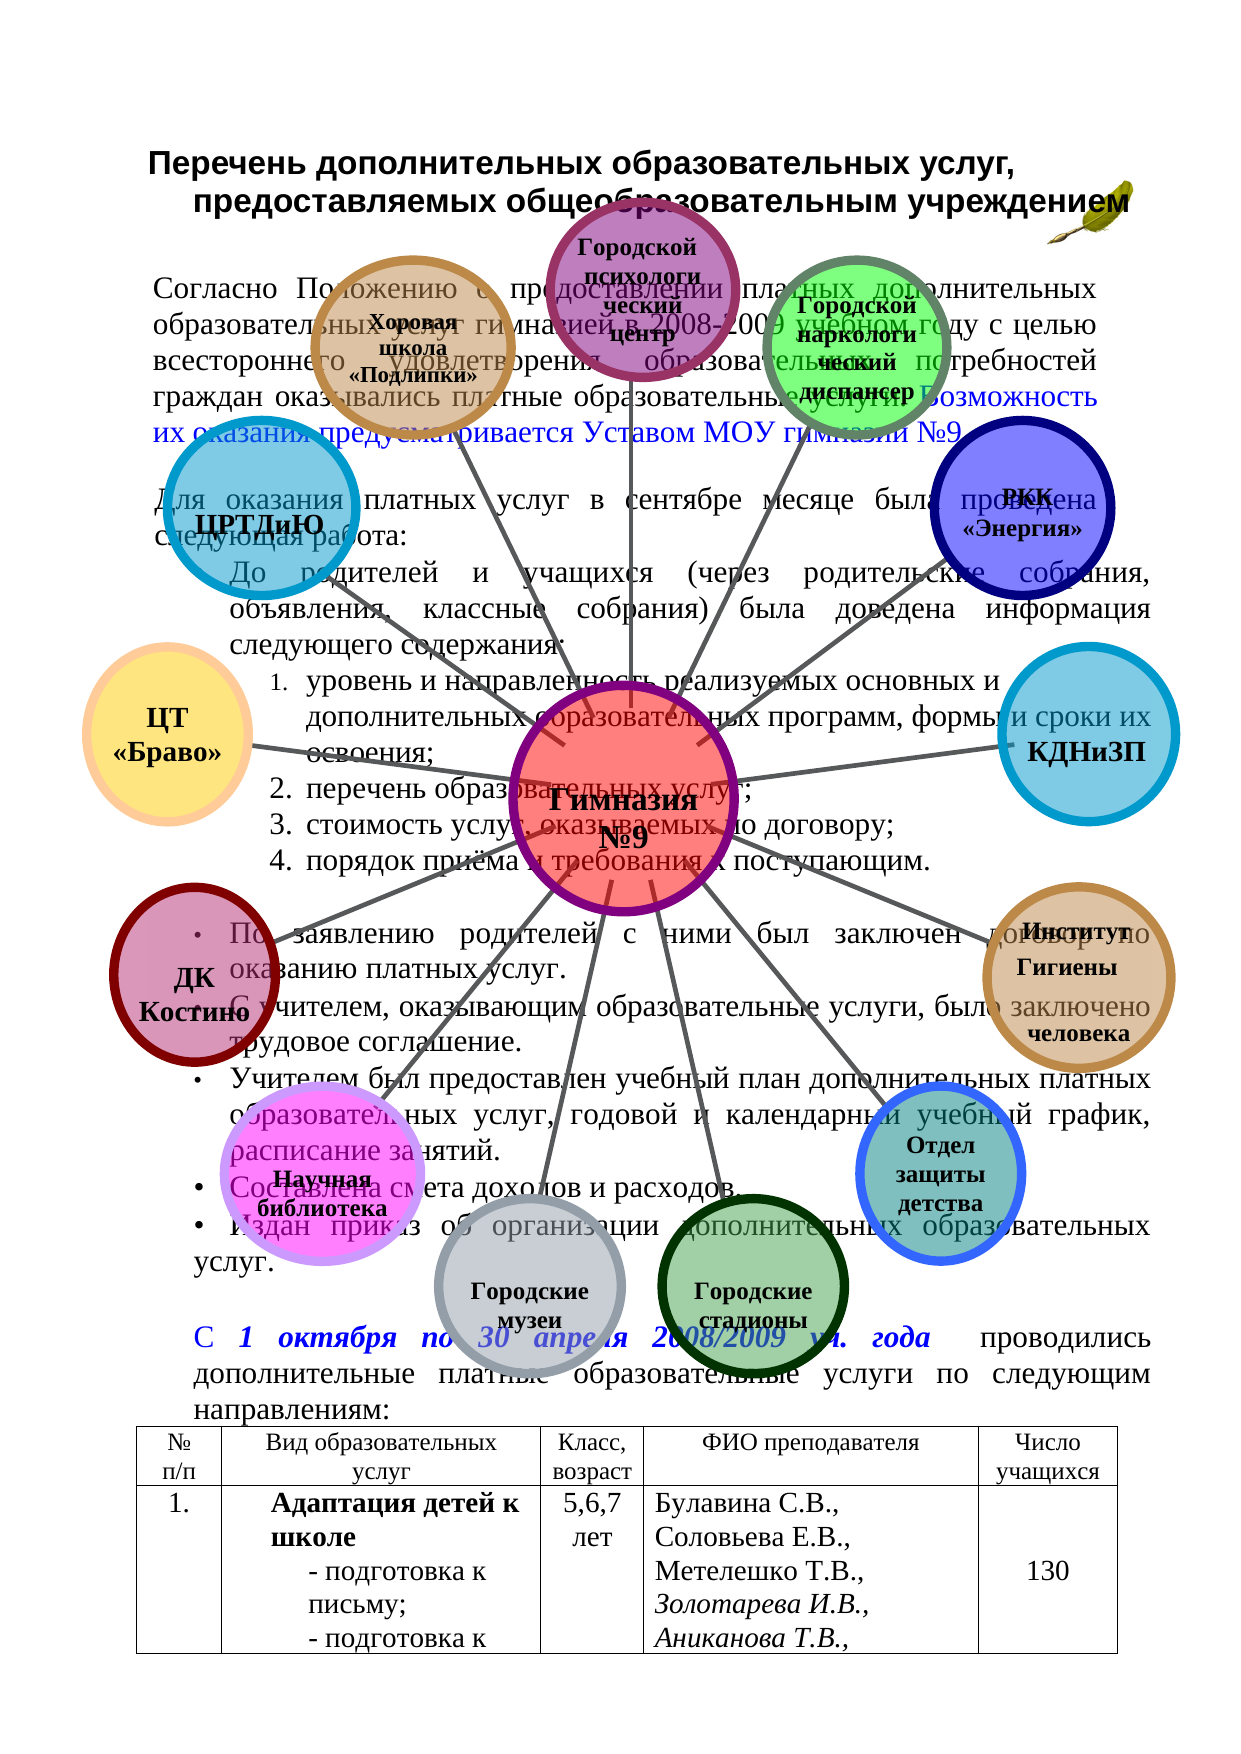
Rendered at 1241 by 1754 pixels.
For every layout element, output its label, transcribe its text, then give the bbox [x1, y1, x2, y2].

table_cell 54 [699, 1222, 707, 1234]
table_cell 54 [759, 1328, 765, 1346]
picture [1041, 168, 1139, 256]
table_cell 1. [137, 1486, 221, 1653]
table_cell 54 [703, 1337, 709, 1346]
list По заявлению родителей с ними был заключен договор по оказанию платных услуг. [479, 914, 601, 986]
list Учителем был предоставлен учебный план дополнительных платных образовательных услуг, годовой и календарный учебный график, расписание занятий. [695, 1060, 881, 1167]
table_cell Образ американского президента в сознании российских граждан [993, 987, 1152, 1059]
list По заявлению родителей с ними был заключен договор по оказанию платных услуг. [661, 914, 783, 986]
list порядок приёма и требования к поступающим. [711, 841, 800, 877]
table_cell 54 [744, 1328, 750, 1346]
table_cell Булавина С.В., Соловьева Е.В., Метелешко Т.В., Золотарева И.В., Аниканова Т.В., [644, 1486, 978, 1653]
list уровень и направленность реализуемых основных и дополнительных образовательных программ, формы и сроки их освоения; [269, 661, 531, 769]
text • До родителей и учащихся (через родительские собрания, объявления, классные собрания) была доведена информация следующего содержания: [338, 553, 562, 661]
text Для оказания платных услуг в сентябре месяце была проведена следующая работа: [350, 481, 509, 552]
list стоимость услуг, оказываемых по договору; [735, 805, 1152, 841]
text Согласно Положению о предоставлении платных дополнительных образовательных услуг гимназией в 2008-2009 учебном году с целью всестороннего удовлетворения образовательных потребностей граждан оказывались платные образовательные услуги. Возможность их оказания предусматривается Уставом МОУ гимназии №9. [153, 269, 387, 449]
list уровень и направленность реализуемых основных и дополнительных образовательных программ, формы и сроки их освоения; [720, 661, 1031, 769]
list С учителем, оказывающим образовательные услуги, было заключено трудовое соглашение. [793, 987, 1027, 1059]
table_cell 54 [733, 1318, 738, 1327]
table_header Класс, возраст [541, 1427, 643, 1484]
list По заявлению родителей с ними был заключен договор по оказанию платных услуг. [260, 914, 333, 938]
list уровень и направленность реализуемых основных и дополнительных образовательных программ, формы и сроки их освоения; [269, 751, 405, 769]
text Согласно Положению о предоставлении платных дополнительных образовательных услуг гимназией в 2008-2009 учебном году с целью всестороннего удовлетворения образовательных потребностей граждан оказывались платные образовательные услуги. Возможность их оказания предусматривается Уставом МОУ гимназии №9. [802, 269, 1098, 449]
subtitle Перечень дополнительных образовательных услуг, предоставляемых общеобразовательным учреждением [148, 143, 1152, 257]
table_header № п/п [137, 1427, 221, 1484]
list Составлена смета доходов и расходов. [1022, 1168, 1152, 1204]
list С учителем, оказывающим образовательные услуги, было заключено трудовое соглашение. [574, 987, 688, 1059]
text Согласно Положению о предоставлении платных дополнительных образовательных услуг гимназией в 2008-2009 учебном году с целью всестороннего удовлетворения образовательных потребностей граждан оказывались платные образовательные услуги. Возможность их оказания предусматривается Уставом МОУ гимназии №9. [463, 269, 629, 449]
table_cell 62 [193, 987, 269, 1057]
table_cell Адаптация детей к школе - подготовка к письму; - подготовка к [222, 1486, 540, 1653]
table_cell 54 [688, 1328, 694, 1343]
table_header ФИО преподавателя [644, 1427, 978, 1484]
list По заявлению родителей с ними был заключен договор по оказанию платных услуг. [591, 914, 671, 986]
table_cell 54 [674, 1318, 832, 1369]
table_cell 250 человек [230, 1168, 415, 1204]
list Составлена смета доходов и расходов. [193, 1168, 225, 1204]
text • До родителей и учащихся (через родительские собрания, объявления, классные собрания) была доведена информация следующего содержания: [816, 553, 1152, 661]
list Издан приказ об организации дополнительных образовательных услуг. [803, 1206, 1152, 1278]
list Учителем был предоставлен учебный план дополнительных платных образовательных услуг, годовой и календарный учебный график, расписание занятий. [386, 1060, 568, 1167]
list порядок приёма и требования к поступающим. [444, 845, 536, 877]
list перечень образовательных услуг; [269, 769, 509, 805]
list порядок приёма и требования к поступающим. [269, 841, 510, 877]
list перечень образовательных услуг; [739, 769, 1029, 805]
list По заявлению родителей с ними был заключен договор по оказанию платных услуг. [276, 914, 529, 986]
list Составлена смета доходов и расходов. [546, 1168, 720, 1204]
text Для оказания платных услуг в сентябре месяце была проведена следующая работа: [633, 481, 780, 552]
list С учителем, оказывающим образовательные услуги, было заключено трудовое соглашение. [678, 987, 843, 1059]
list Издан приказ об организации дополнительных образовательных услуг. [193, 1206, 480, 1278]
table_header Вид образовательных услуг [222, 1427, 540, 1484]
table_cell 54 [776, 1328, 781, 1337]
table_cell 5,6,7 лет [541, 1486, 643, 1653]
list Учителем был предоставлен учебный план дополнительных платных образовательных услуг, годовой и календарный учебный график, расписание занятий. [550, 1060, 713, 1167]
text Согласно Положению о предоставлении платных дополнительных образовательных услуг гимназией в 2008-2009 учебном году с целью всестороннего удовлетворения образовательных потребностей граждан оказывались платные образовательные услуги. Возможность их оказания предусматривается Уставом МОУ гимназии №9. [633, 269, 806, 449]
list Издан приказ об организации дополнительных образовательных услуг. [580, 1206, 704, 1278]
text • До родителей и учащихся (через родительские собрания, объявления, классные собрания) была доведена информация следующего содержания: [517, 553, 629, 661]
table_cell 54 [702, 1318, 713, 1327]
table_header Число учащихся [979, 1427, 1117, 1484]
text Для оказания платных услуг в сентябре месяце была проведена следующая работа: [482, 481, 629, 552]
list По заявлению родителей с ними был заключен договор по оказанию платных услуг. [930, 914, 1006, 939]
text • До родителей и учащихся (через родительские собрания, объявления, классные собрания) была доведена информация следующего содержания: [193, 576, 440, 661]
text С 1 октября по 30 апреля 2008/2009 уч. года проводились дополнительные платные образовательные услуги по следующим направлениям: [193, 1318, 1152, 1426]
list уровень и направленность реализуемых основных и дополнительных образовательных программ, формы и сроки их освоения; [854, 750, 1003, 769]
list уровень и направленность реализуемых основных и дополнительных образовательных программ, формы и сроки их освоения; [452, 661, 576, 720]
table_cell 54 [668, 1206, 839, 1278]
text Для оказания платных услуг в сентябре месяце была проведена следующая работа: [752, 481, 940, 552]
list Составлена смета доходов и расходов. [719, 1168, 859, 1204]
list Учителем был предоставлен учебный план дополнительных платных образовательных услуг, годовой и календарный учебный график, расписание занятий. [193, 1060, 410, 1167]
list С учителем, оказывающим образовательные услуги, было заключено трудовое соглашение. [232, 987, 470, 1059]
text • До родителей и учащихся (через родительские собрания, объявления, классные собрания) была доведена информация следующего содержания: [700, 553, 943, 661]
list Составлена смета доходов и расходов. [420, 1168, 543, 1204]
list порядок приёма и требования к поступающим. [752, 841, 1152, 877]
list Учителем был предоставлен учебный план дополнительных платных образовательных услуг, годовой и календарный учебный график, расписание занятий. [852, 1060, 1152, 1167]
table_cell [1049, 805, 1129, 816]
list С учителем, оказывающим образовательные услуги, было заключено трудовое соглашение. [420, 987, 584, 1059]
text Окончили гимназию с отличием, награждены медалями [518, 691, 729, 877]
text • До родителей и учащихся (через родительские собрания, объявления, классные собрания) была доведена информация следующего содержания: [633, 553, 745, 661]
list стоимость услуг, оказываемых по договору; [269, 805, 510, 841]
table_cell Образ американского президента в сознании российских граждан [992, 914, 1152, 986]
list По заявлению родителей с ними был заключен договор по оказанию платных услуг. [733, 914, 986, 986]
table_cell 130 [979, 1486, 1117, 1653]
list уровень и направленность реализуемых основных и дополнительных образовательных программ, формы и сроки их освоения; [683, 661, 804, 723]
